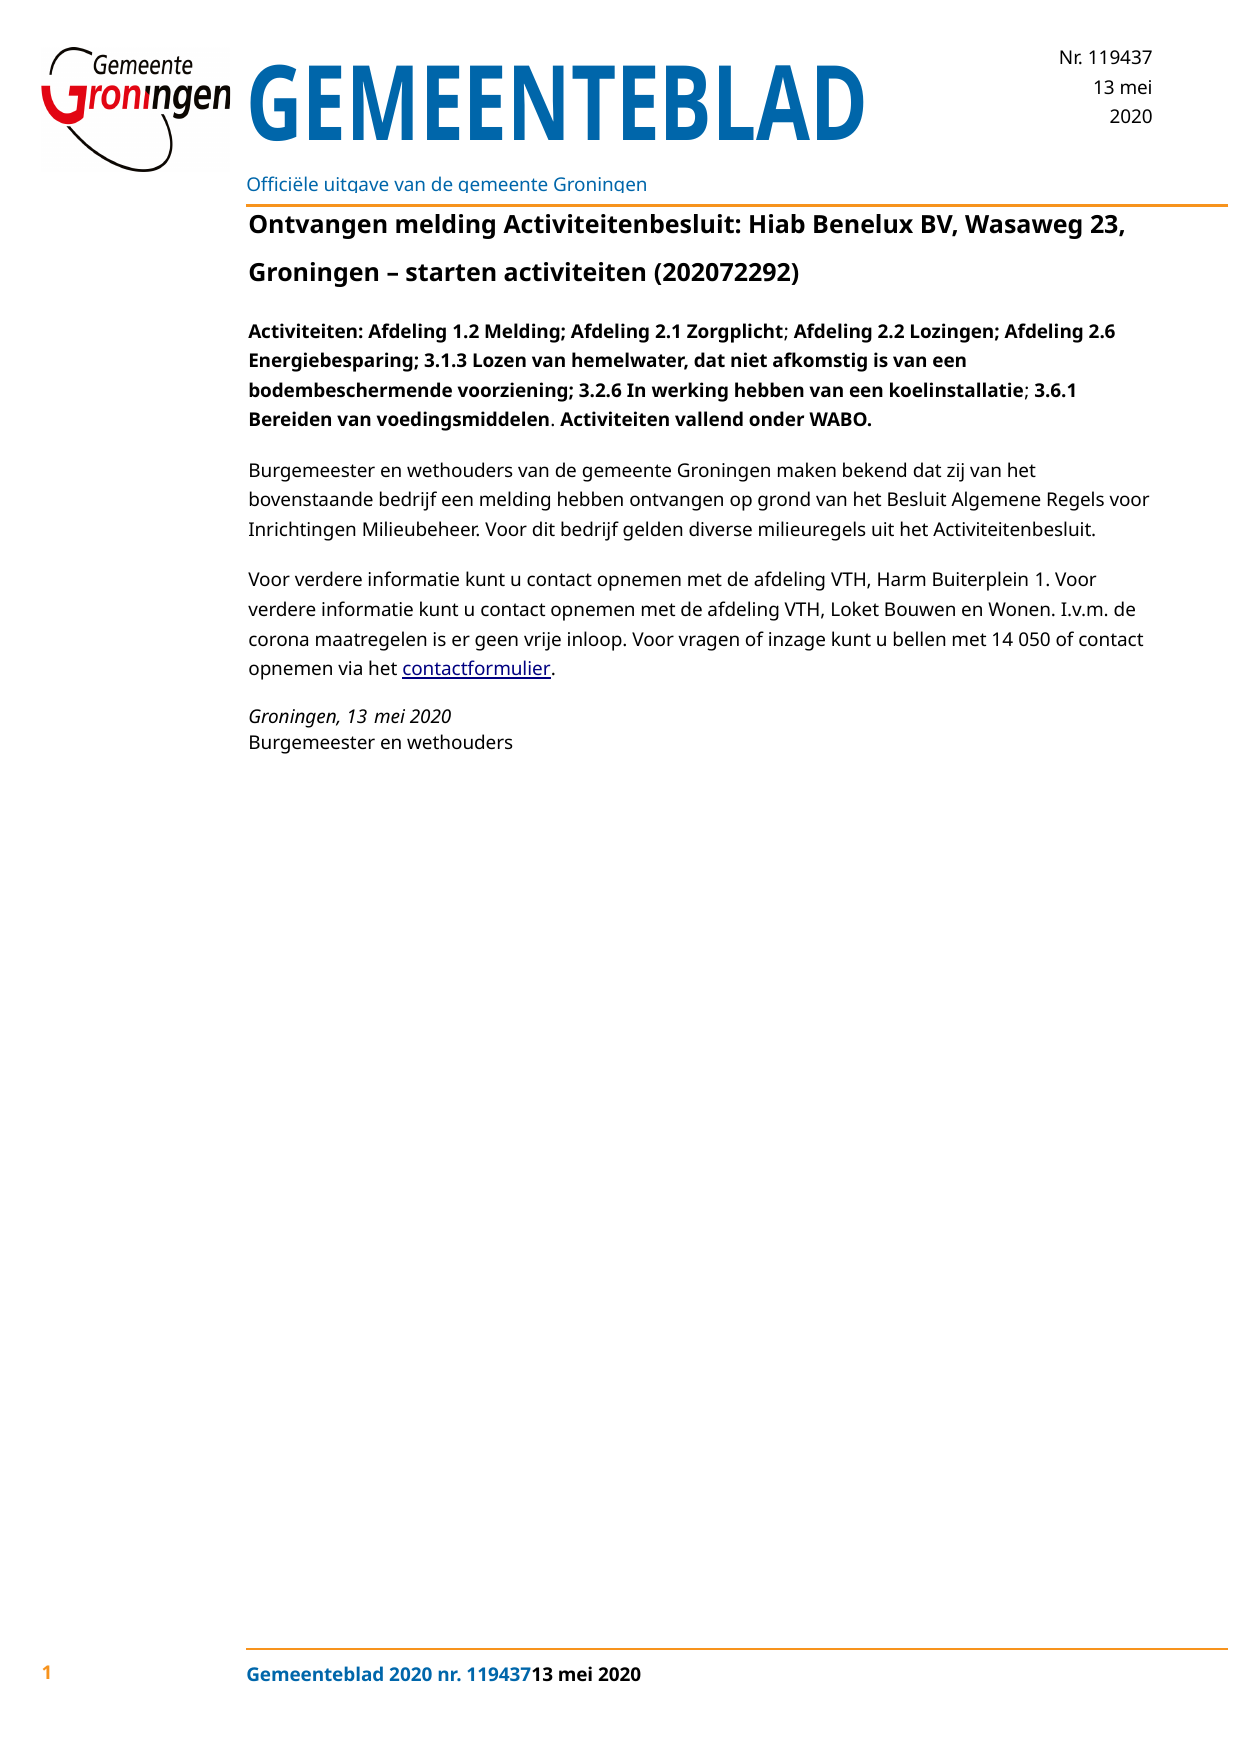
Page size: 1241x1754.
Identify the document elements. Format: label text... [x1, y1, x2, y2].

picture [41, 47, 231, 172]
text Ontvangen melding Activiteitenbesluit: Hiab Benelux BV, Wasaweg 23, Groningen – starten activiteiten (202072292) [248, 207, 1152, 288]
text Voor verdere informatie kunt u contact opnemen met de afdeling VTH, Harm Buiterplein 1. Voor verdere informatie kunt u contact opnemen met de afdeling VTH, Loket Bouwen en Wonen. I.v.m. de corona maatregelen is er geen vrije inloop. Voor vragen of inzage kunt u bellen met 14 050 of contact opnemen via het contactformulier. [248, 567, 1152, 681]
text Burgemeester en wethouders van de gemeente Groningen maken bekend dat zij van het bovenstaande bedrijf een melding hebben ontvangen op grond van het Besluit Algemene Regels voor Inrichtingen Milieubeheer. Voor dit bedrijf gelden diverse milieuregels uit het Activiteitenbesluit. [248, 457, 1152, 542]
text Activiteiten: Afdeling 1.2 Melding; Afdeling 2.1 Zorgplicht; Afdeling 2.2 Lozingen; Afdeling 2.6 Energiebesparing; 3.1.3 Lozen van hemelwater, dat niet afkomstig is van een bodembeschermende voorziening; 3.2.6 In werking hebben van een koelinstallatie; 3.6.1 Bereiden van voedingsmiddelen. Activiteiten vallend onder WABO. [248, 318, 1152, 432]
text Groningen, 13 mei 2020 [248, 703, 1152, 729]
text Burgemeester en wethouders [248, 729, 1152, 755]
